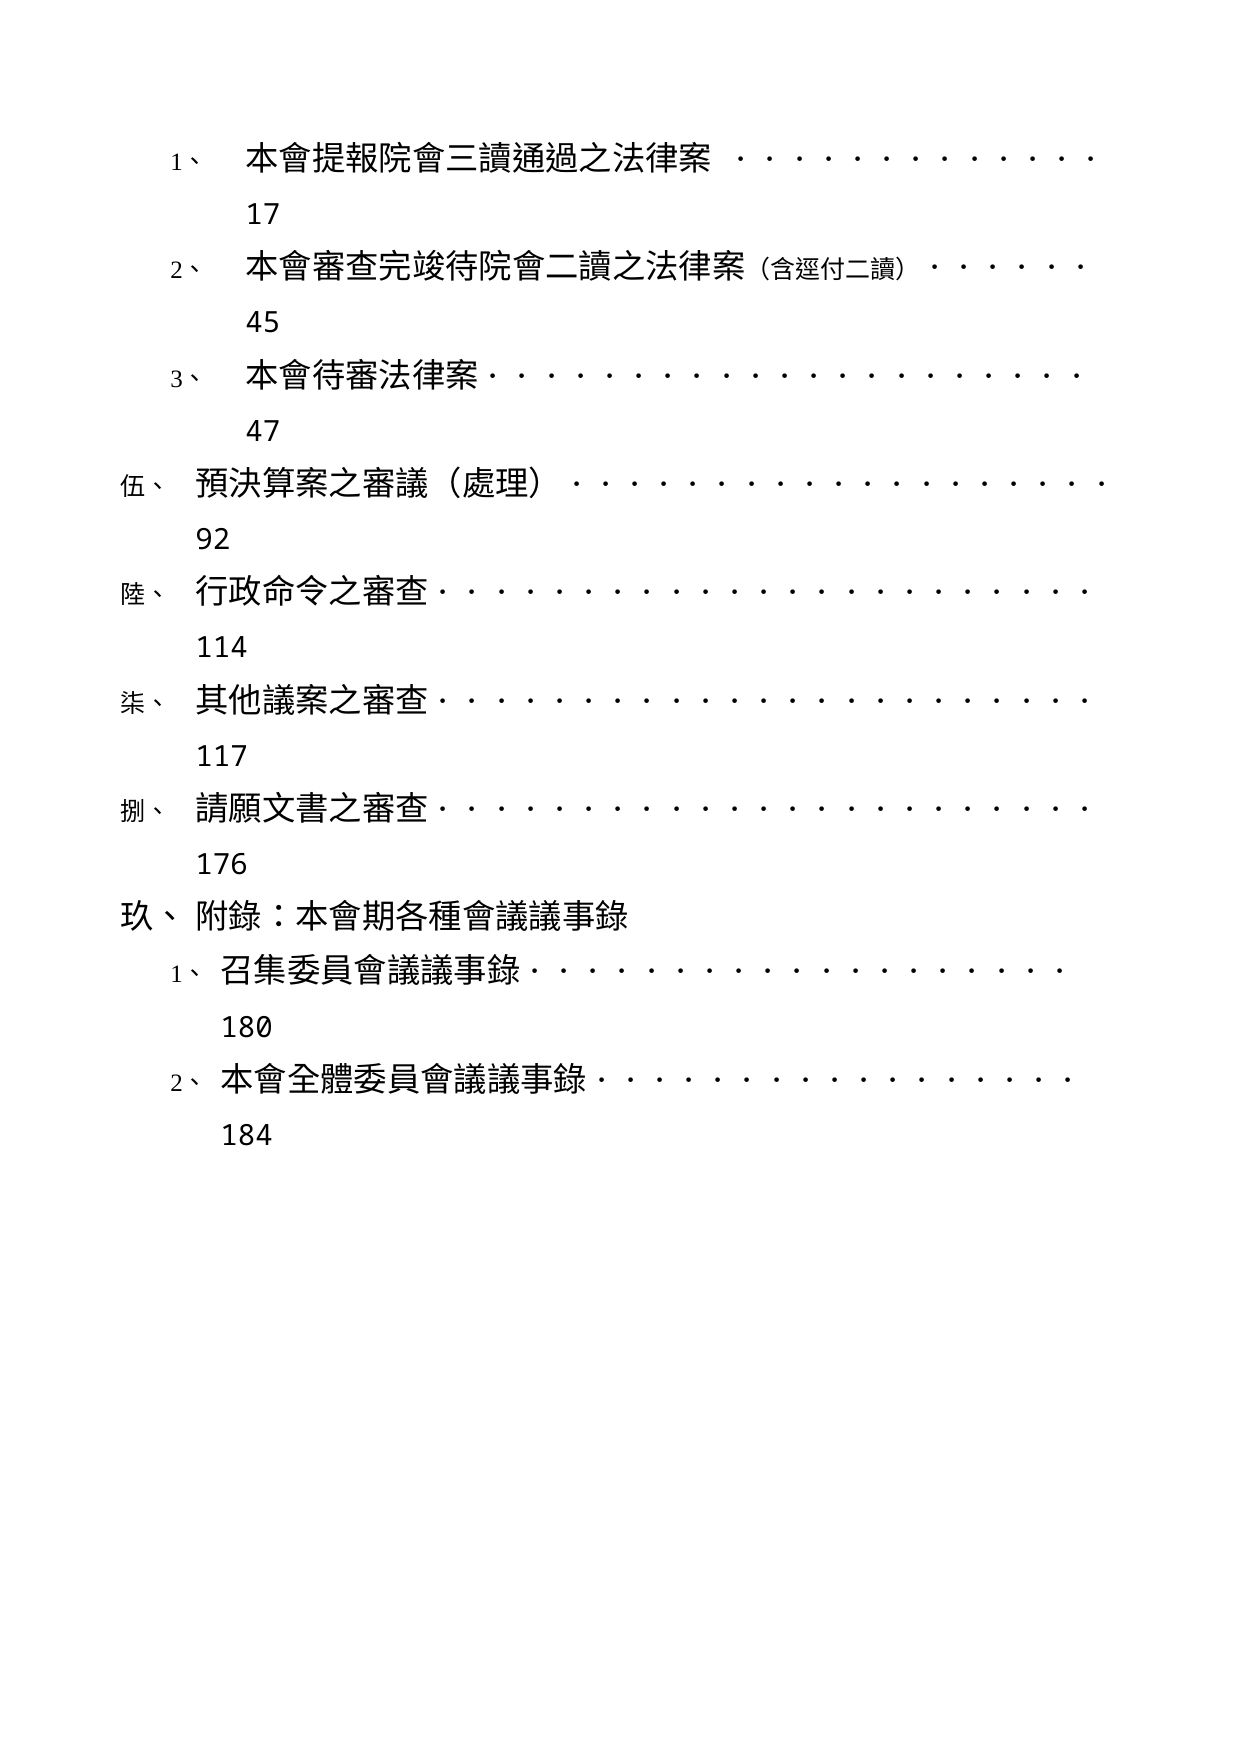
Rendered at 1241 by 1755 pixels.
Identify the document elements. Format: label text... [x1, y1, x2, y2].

list 附錄：本會期各種會議議事錄 [120, 885, 1120, 939]
list 行政命令之審查．．．．．．．．．．．．．．．．．．．．．．．114 [120, 560, 1120, 669]
list 請願文書之審查．．．．．．．．．．．．．．．．．．．．．．．176 [120, 777, 1120, 885]
list 本會提報院會三讀通過之法律案 ．．．．．．．．．．．．．17 [170, 127, 1120, 235]
list 本會全體委員會議議事錄．．．．．．．．．．．．．．．．．184 [170, 1048, 1120, 1156]
list 本會待審法律案．．．．．．．．．．．．．．．．．．．．．47 [170, 344, 1120, 452]
list 預決算案之審議（處理）．．．．．．．．．．．．．．．．．．．92 [120, 452, 1120, 560]
list 本會審查完竣待院會二讀之法律案（含逕付二讀）．．．．．．45 [170, 235, 1120, 344]
list 召集委員會議議事錄．．．．．．．．．．．．．．．．．．．180 [170, 939, 1120, 1048]
list 其他議案之審查．．．．．．．．．．．．．．．．．．．．．．．117 [120, 669, 1120, 777]
